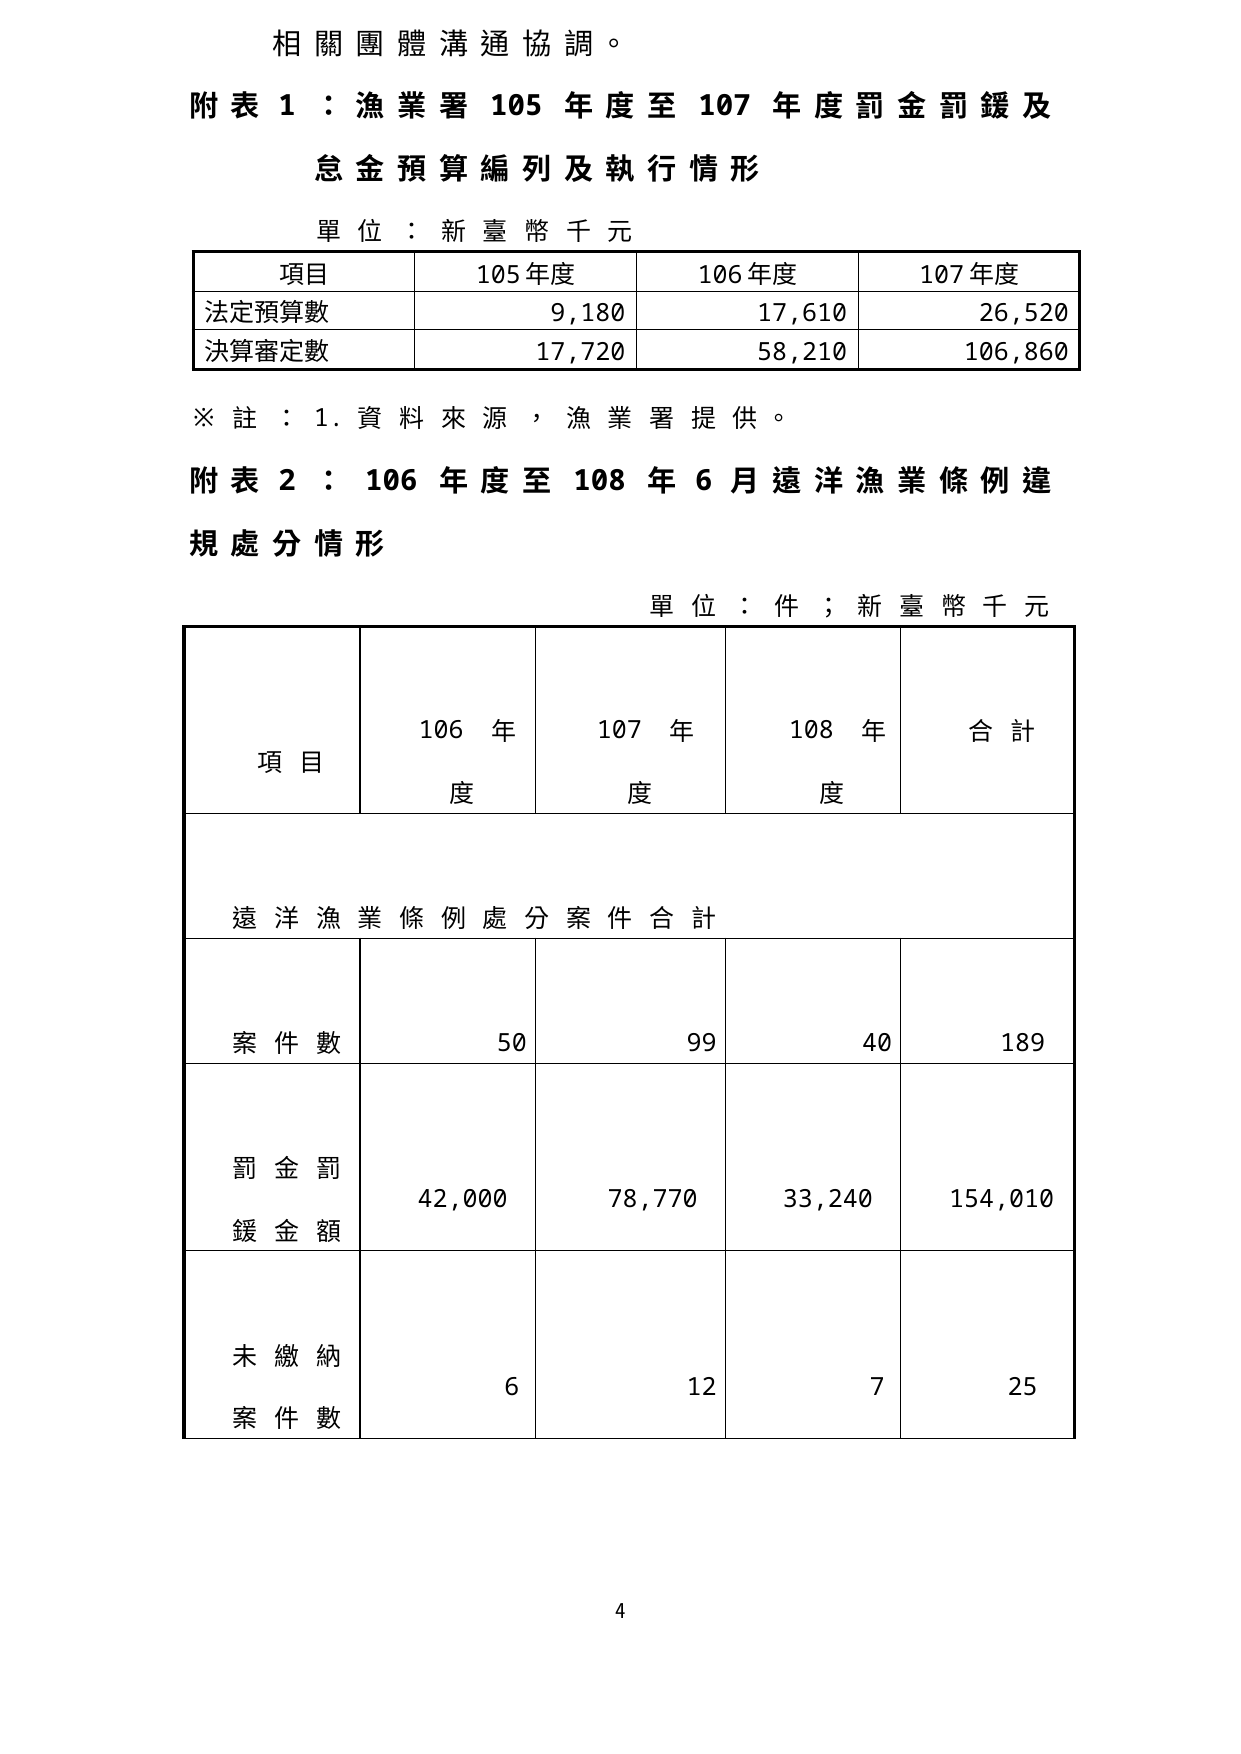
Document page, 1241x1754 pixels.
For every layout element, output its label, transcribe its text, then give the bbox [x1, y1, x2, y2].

text 附表1：漁業署105年度至107年度罰金罰鍰及怠金預算編列及執行情形 單位：新臺幣千元 [183, 62, 1058, 250]
table_cell 17,610 [637, 292, 858, 329]
table_cell 17,720 [415, 330, 636, 368]
table_cell 33,240 [726, 1064, 900, 1250]
text 附表2：106年度至108年6月遠洋漁業條例違規處分情形 [168, 437, 1058, 562]
table_header 106年度 [637, 253, 858, 291]
table_cell 26,520 [859, 292, 1078, 329]
table_header 107年度 [859, 253, 1078, 291]
text 單位：件；新臺幣千元 [168, 562, 1058, 625]
table_cell 法定預算數 [195, 292, 414, 329]
table_cell 154,010 [901, 1064, 1073, 1250]
table_cell 12 [536, 1251, 725, 1437]
table_cell 42,000 [361, 1064, 535, 1250]
table_cell 40 [726, 939, 900, 1062]
table_header 108年度 [726, 628, 900, 812]
table_header 105年度 [415, 253, 636, 291]
table_cell 遠洋漁業條例處分案件合計 [186, 814, 1073, 937]
text ※註：1.資料來源，漁業署提供。 [183, 375, 1058, 437]
table_cell 78,770 [536, 1064, 725, 1250]
table_cell 未繳納案件數 [186, 1251, 359, 1437]
table_cell 189 [901, 939, 1073, 1062]
table_header 合計 [901, 628, 1073, 812]
table_header 項目 [195, 253, 414, 291]
table_cell 案件數 [186, 939, 359, 1062]
table_header 項目 [186, 628, 359, 812]
table_cell 決算審定數 [195, 330, 414, 368]
table_cell 罰金罰鍰金額 [186, 1064, 359, 1250]
table_cell 106,860 [859, 330, 1078, 368]
table_cell 9,180 [415, 292, 636, 329]
table_header 107年度 [536, 628, 725, 812]
table_cell 7 [726, 1251, 900, 1437]
table_cell 6 [361, 1251, 535, 1437]
text 相關團體溝通協調。 [242, 0, 1058, 62]
table_cell 50 [361, 939, 535, 1062]
table_header 106年度 [361, 628, 535, 812]
table_cell 58,210 [637, 330, 858, 368]
table_cell 25 [901, 1251, 1073, 1437]
table_cell 99 [536, 939, 725, 1062]
